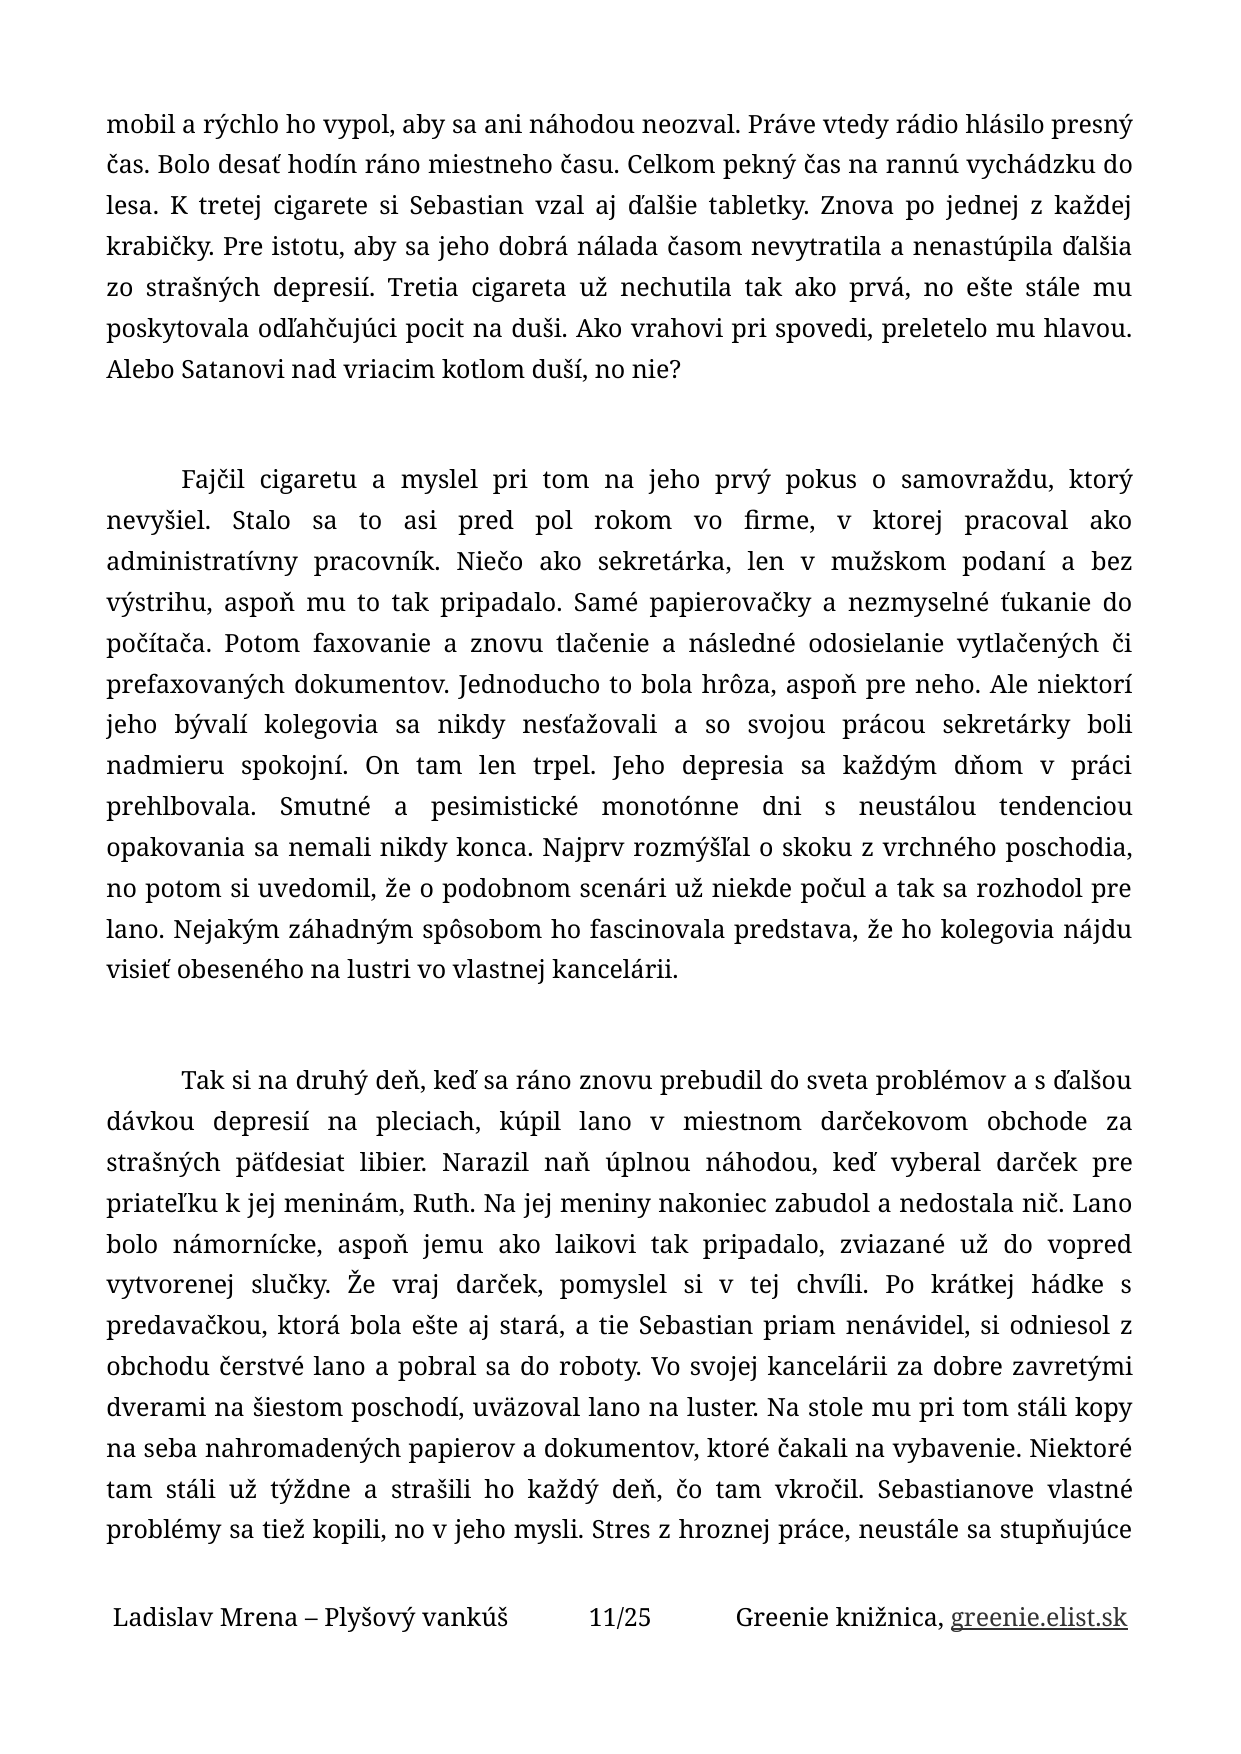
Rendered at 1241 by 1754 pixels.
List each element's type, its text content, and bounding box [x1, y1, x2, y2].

text Fajčil cigaretu a myslel pri tom na jeho prvý pokus o samovraždu, ktorý nevyšiel. Stalo sa to asi pred pol rokom vo firme, v ktorej pracoval ako administratívny pracovník. Niečo ako sekretárka, len v mužskom podaní a bez výstrihu, aspoň mu to tak pripadalo. Samé papierovačky a nezmyselné ťukanie do počítača. Potom faxovanie a znovu tlačenie a následné odosielanie vytlačených či prefaxovaných dokumentov. Jednoducho to bola hrôza, aspoň pre neho. Ale niektorí jeho bývalí kolegovia sa nikdy nesťažovali a so svojou prácou sekretárky boli nadmieru spokojní. On tam len trpel. Jeho depresia sa každým dňom v práci prehlbovala. Smutné a pesimistické monotónne dni s neustálou tendenciou opakovania sa nemali nikdy konca. Najprv rozmýšľal o skoku z vrchného poschodia, no potom si uvedomil, že o podobnom scenári už niekde počul a tak sa rozhodol pre lano. Nejakým záhadným spôsobom ho fascinovala predstava, že ho kolegovia nájdu visieť obeseného na lustri vo vlastnej kancelárii. [106, 462, 1134, 986]
text mobil a rýchlo ho vypol, aby sa ani náhodou neozval. Práve vtedy rádio hlásilo presný čas. Bolo desať hodín ráno miestneho času. Celkom pekný čas na rannú vychádzku do lesa. K tretej cigarete si Sebastian vzal aj ďalšie tabletky. Znova po jednej z každej krabičky. Pre istotu, aby sa jeho dobrá nálada časom nevytratila a nenastúpila ďalšia zo strašných depresií. Tretia cigareta už nechutila tak ako prvá, no ešte stále mu poskytovala odľahčujúci pocit na duši. Ako vrahovi pri spovedi, preletelo mu hlavou. Alebo Satanovi nad vriacim kotlom duší, no nie? [106, 106, 1134, 385]
text Tak si na druhý deň, keď sa ráno znovu prebudil do sveta problémov a s ďalšou dávkou depresií na pleciach, kúpil lano v miestnom darčekovom obchode za strašných päťdesiat libier. Narazil naň úplnou náhodou, keď vyberal darček pre priateľku k jej meninám, Ruth. Na jej meniny nakoniec zabudol a nedostala nič. Lano bolo námornícke, aspoň jemu ako laikovi tak pripadalo, zviazané už do vopred vytvorenej slučky. Že vraj darček, pomyslel si v tej chvíli. Po krátkej hádke s predavačkou, ktorá bola ešte aj stará, a tie Sebastian priam nenávidel, si odniesol z obchodu čerstvé lano a pobral sa do roboty. Vo svojej kancelárii za dobre zavretými dverami na šiestom poschodí, uväzoval lano na luster. Na stole mu pri tom stáli kopy na seba nahromadených papierov a dokumentov, ktoré čakali na vybavenie. Niektoré tam stáli už týždne a strašili ho každý deň, čo tam vkročil. Sebastianove vlastné problémy sa tiež kopili, no v jeho mysli. Stres z hroznej práce, neustále sa stupňujúce [106, 1063, 1134, 1546]
